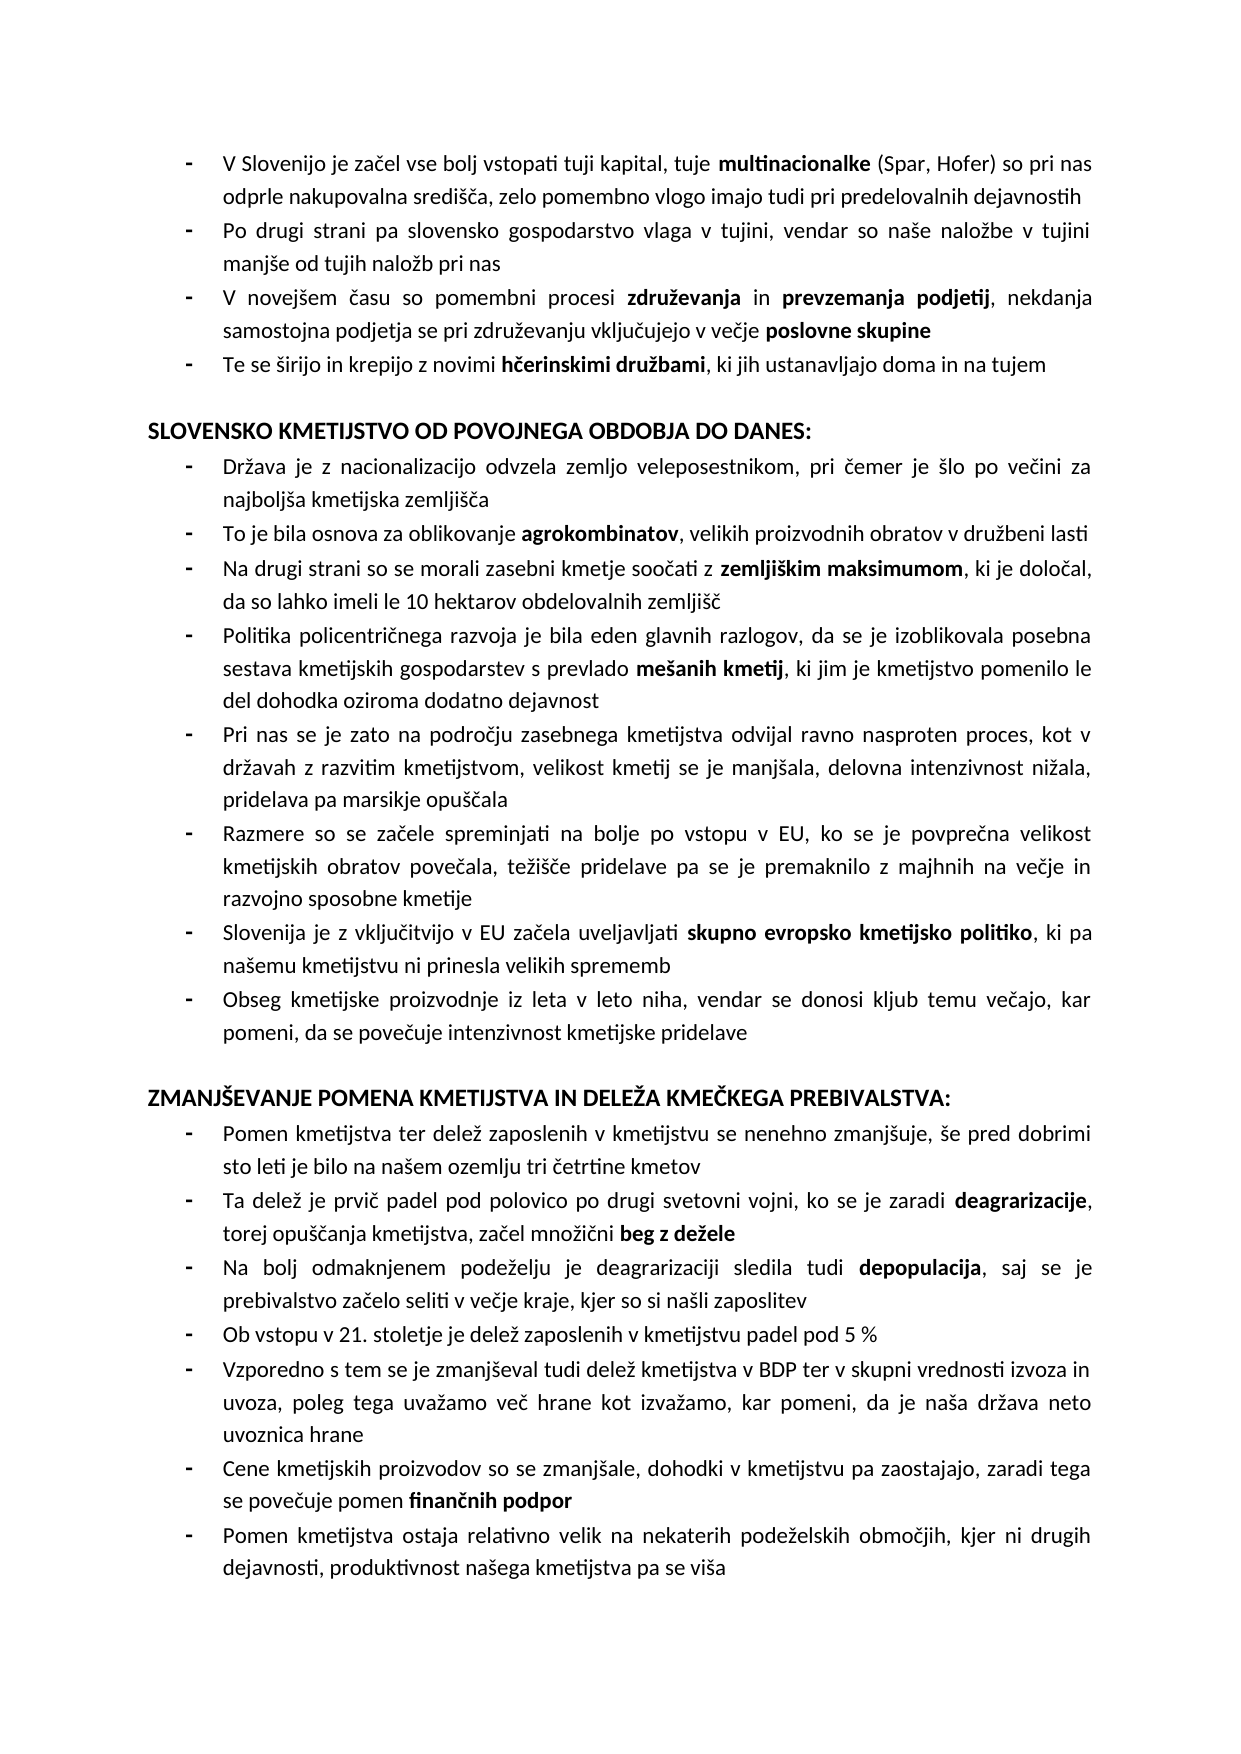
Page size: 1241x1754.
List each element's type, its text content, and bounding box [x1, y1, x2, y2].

text SLOVENSKO KMETIJSTVO OD POVOJNEGA OBDOBJA DO DANES: [148, 415, 1093, 446]
list Država je z nacionalizacijo odvzela zemljo veleposestnikom, pri čemer je šlo po večini za najboljša kmetijska zemljišča [185, 450, 1093, 513]
list Vzporedno s tem se je zmanjševal tudi delež kmetijstva v BDP ter v skupni vrednosti izvoza in uvoza, poleg tega uvažamo več hrane kot izvažamo, kar pomeni, da je naša država neto uvoznica hrane [185, 1353, 1093, 1448]
list Slovenija je z vključitvijo v EU začela uveljavljati skupno evropsko kmetijsko politiko, ki pa našemu kmetijstvu ni prinesla velikih sprememb [185, 916, 1093, 979]
list Te se širijo in krepijo z novimi hčerinskimi družbami, ki jih ustanavljajo doma in na tujem [185, 348, 1093, 379]
list Politika policentričnega razvoja je bila eden glavnih razlogov, da se je izoblikovala posebna sestava kmetijskih gospodarstev s prevlado mešanih kmetij, ki jim je kmetijstvo pomenilo le del dohodka oziroma dodatno dejavnost [185, 619, 1093, 714]
list Razmere so se začele spreminjati na bolje po vstopu v EU, ko se je povprečna velikost kmetijskih obratov povečala, težišče pridelave pa se je premaknilo z majhnih na večje in razvojno sposobne kmetije [185, 817, 1093, 912]
list V Slovenijo je začel vse bolj vstopati tuji kapital, tuje multinacionalke (Spar, Hofer) so pri nas odprle nakupovalna središča, zelo pomembno vlogo imajo tudi pri predelovalnih dejavnostih [185, 148, 1093, 210]
list V novejšem času so pomembni procesi združevanja in prevzemanja podjetij, nekdanja samostojna podjetja se pri združevanju vključujejo v večje poslovne skupine [185, 281, 1093, 344]
text ZMANJŠEVANJE POMENA KMETIJSTVA IN DELEŽA KMEČKEGA PREBIVALSTVA: [148, 1082, 1093, 1113]
list Na bolj odmaknjenem podeželju je deagrarizaciji sledila tudi depopulacija, saj se je prebivalstvo začelo seliti v večje kraje, kjer so si našli zaposlitev [185, 1251, 1093, 1314]
list Na drugi strani so se morali zasebni kmetje soočati z zemljiškim maksimumom, ki je določal, da so lahko imeli le 10 hektarov obdelovalnih zemljišč [185, 552, 1093, 615]
list Pomen kmetijstva ter delež zaposlenih v kmetijstvu se nenehno zmanjšuje, še pred dobrimi sto leti je bilo na našem ozemlju tri četrtine kmetov [185, 1117, 1093, 1180]
list Pri nas se je zato na področju zasebnega kmetijstva odvijal ravno nasproten proces, kot v državah z razvitim kmetijstvom, velikost kmetij se je manjšala, delovna intenzivnost nižala, pridelava pa marsikje opuščala [185, 718, 1093, 813]
list Ob vstopu v 21. stoletje je delež zaposlenih v kmetijstvu padel pod 5 % [185, 1318, 1093, 1348]
list To je bila osnova za oblikovanje agrokombinatov, velikih proizvodnih obratov v družbeni lasti [185, 517, 1093, 548]
list Po drugi strani pa slovensko gospodarstvo vlaga v tujini, vendar so naše naložbe v tujini manjše od tujih naložb pri nas [185, 214, 1093, 277]
list Cene kmetijskih proizvodov so se zmanjšale, dohodki v kmetijstvu pa zaostajajo, zaradi tega se povečuje pomen finančnih podpor [185, 1452, 1093, 1515]
list Obseg kmetijske proizvodnje iz leta v leto niha, vendar se donosi kljub temu večajo, kar pomeni, da se povečuje intenzivnost kmetijske pridelave [185, 983, 1093, 1046]
list Pomen kmetijstva ostaja relativno velik na nekaterih podeželskih območjih, kjer ni drugih dejavnosti, produktivnost našega kmetijstva pa se viša [185, 1519, 1093, 1582]
list Ta delež je prvič padel pod polovico po drugi svetovni vojni, ko se je zaradi deagrarizacije, torej opuščanja kmetijstva, začel množični beg z dežele [185, 1184, 1093, 1247]
